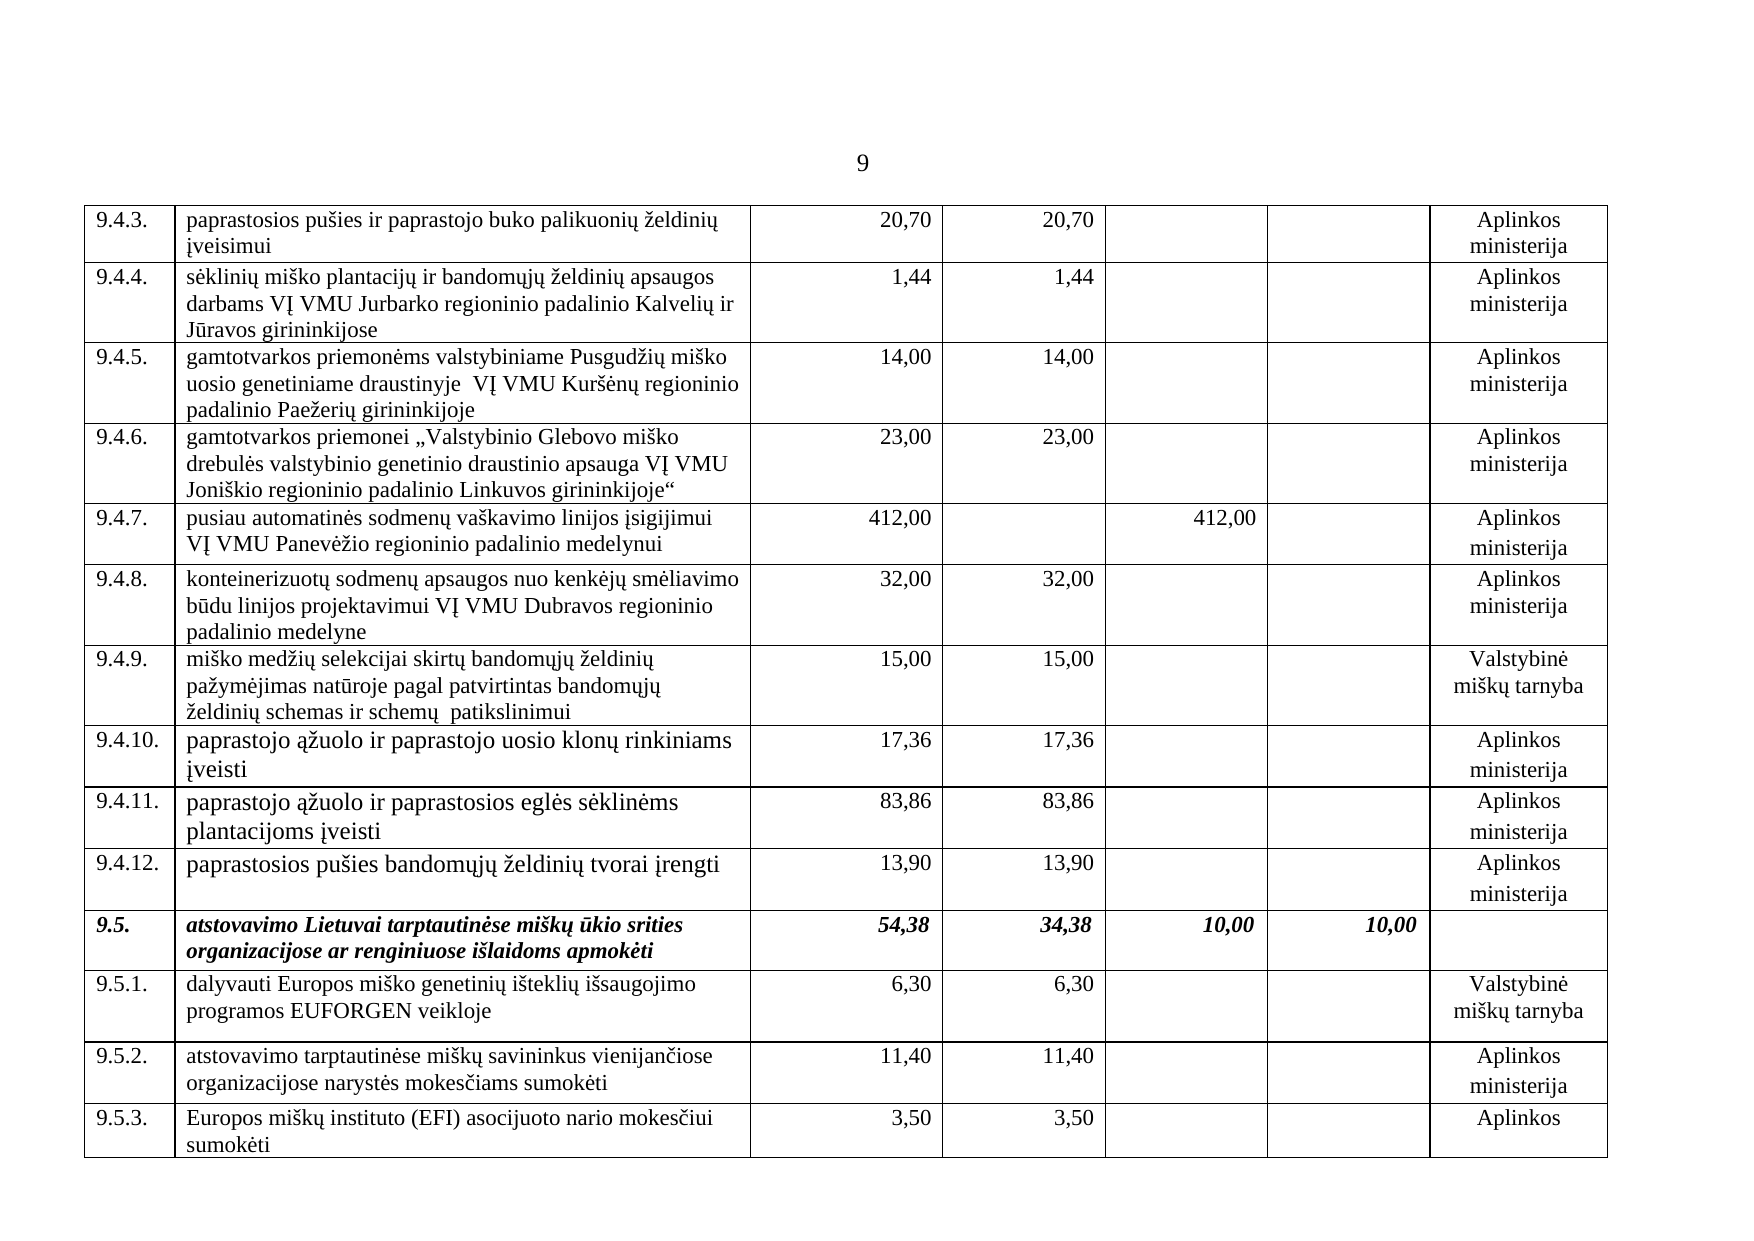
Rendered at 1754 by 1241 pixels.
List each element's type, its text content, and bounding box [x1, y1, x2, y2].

table_cell atstovavimo Lietuvai tarptautinėse miškų ūkio srities organizacijose ar renginiuose išlaidoms apmokėti [176, 911, 750, 969]
table_cell [1106, 646, 1267, 724]
table_cell 20,70 [943, 206, 1105, 262]
table_cell Aplinkos [1431, 1104, 1607, 1157]
table_cell 3,50 [751, 1104, 942, 1157]
table_cell sėklinių miško plantacijų ir bandomųjų želdinių apsaugos darbams VĮ VMU Jurbarko regioninio padalinio Kalvelių ir Jūravos girininkijose [176, 263, 750, 342]
table_cell 10,00 [1106, 911, 1267, 969]
table_cell 9.4.7. [85, 504, 174, 564]
table_cell 9.4.5. [85, 343, 174, 422]
table_cell 1,44 [943, 263, 1105, 342]
table_cell 9.4.10. [85, 726, 174, 786]
table_cell 9.5. [85, 911, 174, 969]
table_cell [1106, 726, 1267, 786]
table_cell 83,86 [751, 788, 942, 848]
table_cell [1106, 343, 1267, 422]
table_cell [1268, 726, 1429, 786]
table_cell 9.4.12. [85, 849, 174, 910]
table_cell 14,00 [943, 343, 1105, 422]
table_cell 9.4.6. [85, 424, 174, 502]
table_cell gamtotvarkos priemonėms valstybiniame Pusgudžių miško uosio genetiniame draustinyje VĮ VMU Kuršėnų regioninio padalinio Paežerių girininkijoje [176, 343, 750, 422]
table_cell [1106, 1104, 1267, 1157]
table_cell 9.4.8. [85, 565, 174, 644]
table_cell [1268, 424, 1429, 502]
table_cell dalyvauti Europos miško genetinių išteklių išsaugojimo programos EUFORGEN veikloje [176, 971, 750, 1041]
table_cell [1106, 263, 1267, 342]
table_cell 9.4.11. [85, 788, 174, 848]
table_cell paprastojo ąžuolo ir paprastojo uosio klonų rinkiniams įveisti [176, 726, 750, 786]
table_cell Aplinkos ministerija [1431, 726, 1607, 786]
table_cell [1268, 343, 1429, 422]
table_cell 10,00 [1268, 911, 1429, 969]
table_cell 32,00 [751, 565, 942, 644]
table_cell [1106, 424, 1267, 502]
table_cell 9.4.9. [85, 646, 174, 724]
table_cell [1268, 971, 1429, 1041]
table_cell 17,36 [751, 726, 942, 786]
table_cell 23,00 [943, 424, 1105, 502]
table_cell [1106, 1043, 1267, 1103]
table_cell 9.5.2. [85, 1043, 174, 1103]
table_cell [1268, 263, 1429, 342]
table_cell 9.5.3. [85, 1104, 174, 1157]
table_cell Europos miškų instituto (EFI) asocijuoto nario mokesčiui sumokėti [176, 1104, 750, 1157]
table_cell [1106, 971, 1267, 1041]
table_cell 3,50 [943, 1104, 1105, 1157]
table_cell atstovavimo tarptautinėse miškų savininkus vienijančiose organizacijose narystės mokesčiams sumokėti [176, 1043, 750, 1103]
table_cell Aplinkos ministerija [1431, 206, 1607, 262]
table_cell 9.4.3. [85, 206, 174, 262]
table_cell Aplinkos ministerija [1431, 424, 1607, 502]
table_cell miško medžių selekcijai skirtų bandomųjų želdinių pažymėjimas natūroje pagal patvirtintas bandomųjų želdinių schemas ir schemų patikslinimui [176, 646, 750, 724]
table_cell Aplinkos ministerija [1431, 565, 1607, 644]
table_cell 9.5.1. [85, 971, 174, 1041]
table_cell 1,44 [751, 263, 942, 342]
table_cell [943, 504, 1105, 564]
table_cell Aplinkos ministerija [1431, 849, 1607, 910]
table_cell 32,00 [943, 565, 1105, 644]
table_cell 9.4.4. [85, 263, 174, 342]
table_cell 14,00 [751, 343, 942, 422]
table_cell [1268, 1104, 1429, 1157]
table_cell [1268, 206, 1429, 262]
table_cell [1268, 788, 1429, 848]
table_cell 13,90 [751, 849, 942, 910]
table_cell Valstybinė miškų tarnyba [1431, 646, 1607, 724]
table_cell Aplinkos ministerija [1431, 343, 1607, 422]
table_cell Aplinkos ministerija [1431, 263, 1607, 342]
table_cell pusiau automatinės sodmenų vaškavimo linijos įsigijimui VĮ VMU Panevėžio regioninio padalinio medelynui [176, 504, 750, 564]
table_cell 11,40 [943, 1043, 1105, 1103]
table_cell Aplinkos ministerija [1431, 1043, 1607, 1103]
table_cell paprastosios pušies bandomųjų želdinių tvorai įrengti [176, 849, 750, 910]
table_cell 15,00 [751, 646, 942, 724]
table_cell [1268, 849, 1429, 910]
table_cell 6,30 [943, 971, 1105, 1041]
table_cell 412,00 [1106, 504, 1267, 564]
table_cell 34,38 [943, 911, 1105, 969]
table_cell 54,38 [751, 911, 942, 969]
table_cell 17,36 [943, 726, 1105, 786]
table_cell 20,70 [751, 206, 942, 262]
table_cell [1431, 911, 1607, 969]
table_cell 15,00 [943, 646, 1105, 724]
table_cell [1106, 849, 1267, 910]
table_cell [1106, 206, 1267, 262]
table_cell gamtotvarkos priemonei „Valstybinio Glebovo miško drebulės valstybinio genetinio draustinio apsauga VĮ VMU Joniškio regioninio padalinio Linkuvos girininkijoje“ [176, 424, 750, 502]
table_cell paprastosios pušies ir paprastojo buko palikuonių želdinių įveisimui [176, 206, 750, 262]
table_cell [1268, 565, 1429, 644]
table_cell konteinerizuotų sodmenų apsaugos nuo kenkėjų smėliavimo būdu linijos projektavimui VĮ VMU Dubravos regioninio padalinio medelyne [176, 565, 750, 644]
table_cell [1268, 504, 1429, 564]
table_cell 6,30 [751, 971, 942, 1041]
table_cell 11,40 [751, 1043, 942, 1103]
table_cell [1106, 788, 1267, 848]
table_cell 412,00 [751, 504, 942, 564]
table_cell Valstybinė miškų tarnyba [1431, 971, 1607, 1041]
table_cell [1268, 646, 1429, 724]
table_cell Aplinkos ministerija [1431, 504, 1607, 564]
table_cell 83,86 [943, 788, 1105, 848]
table_cell [1268, 1043, 1429, 1103]
table_cell 13,90 [943, 849, 1105, 910]
table_cell Aplinkos ministerija [1431, 788, 1607, 848]
table_cell [1106, 565, 1267, 644]
table_cell paprastojo ąžuolo ir paprastosios eglės sėklinėms plantacijoms įveisti [176, 788, 750, 848]
table_cell 23,00 [751, 424, 942, 502]
